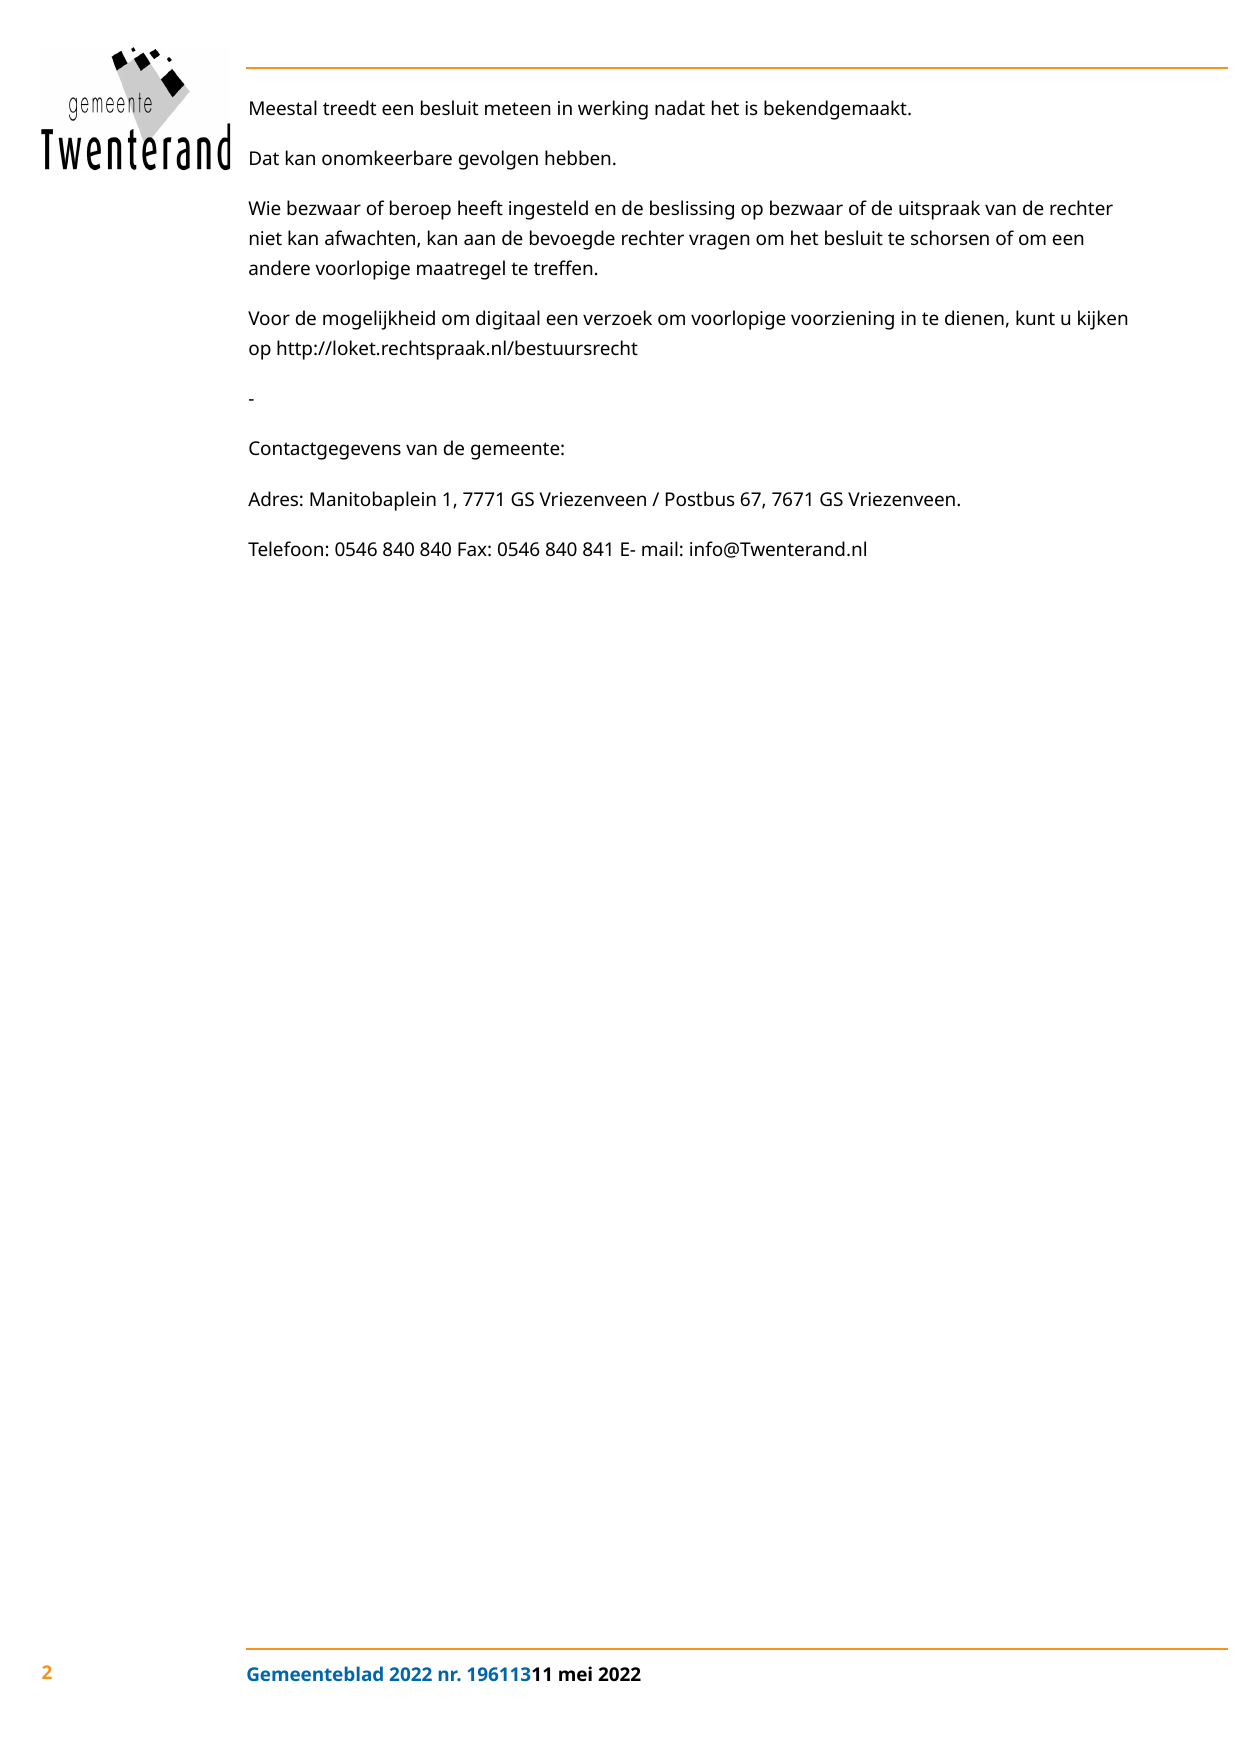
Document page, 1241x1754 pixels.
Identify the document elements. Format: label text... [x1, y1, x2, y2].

text Meestal treedt een besluit meteen in werking nadat het is bekendgemaakt. [248, 95, 1152, 121]
text Contactgegevens van de gemeente: [248, 436, 1152, 461]
text - [248, 385, 1152, 411]
text Wie bezwaar of beroep heeft ingesteld en de beslissing op bezwaar of de uitspraak van de rechter niet kan afwachten, kan aan de bevoegde rechter vragen om het besluit te schorsen of om een andere voorlopige maatregel te treffen. [248, 196, 1152, 281]
text Dat kan onomkeerbare gevolgen hebben. [248, 145, 1152, 171]
picture [41, 47, 231, 172]
text Telefoon: 0546 840 840 Fax: 0546 840 841 E- mail: info@Twenterand.nl [248, 536, 1152, 562]
text Adres: Manitobaplein 1, 7771 GS Vriezenveen / Postbus 67, 7671 GS Vriezenveen. [248, 486, 1152, 512]
text Voor de mogelijkheid om digitaal een verzoek om voorlopige voorziening in te dienen, kunt u kijken op http://loket.rechtspraak.nl/bestuursrecht [248, 305, 1152, 361]
